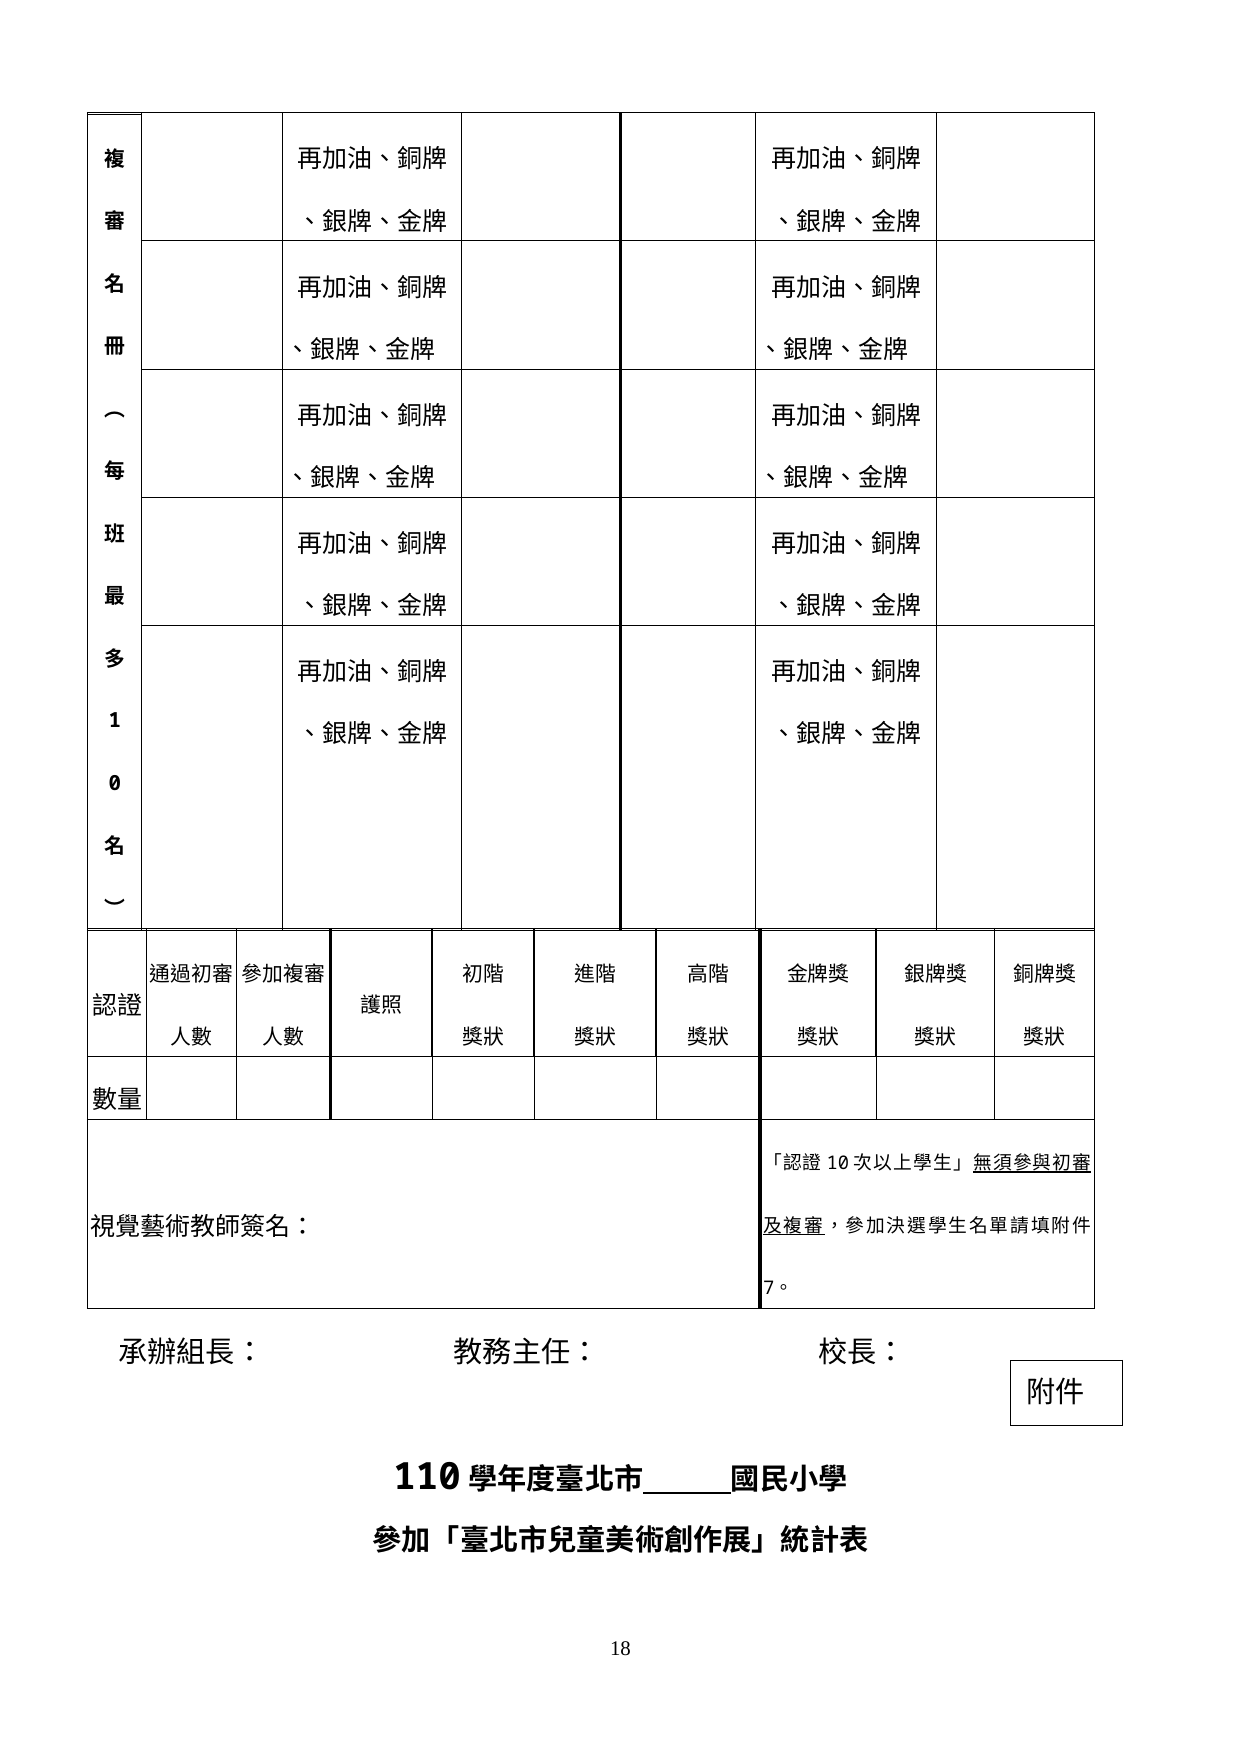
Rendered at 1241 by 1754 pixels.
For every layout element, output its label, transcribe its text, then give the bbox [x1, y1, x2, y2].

table_cell [622, 113, 755, 240]
table_cell [622, 498, 755, 625]
table_cell [937, 498, 1094, 625]
table_cell [462, 370, 619, 497]
table_cell 數量 [88, 1057, 146, 1119]
table_cell [433, 1057, 534, 1119]
text 承辦組長： 教務主任： 校長： [118, 1308, 1122, 1371]
table_cell 銀牌獎 獎狀 [877, 931, 994, 1056]
table_cell 再加油、銅牌 、銀牌、金牌 [283, 113, 461, 240]
table_cell 進階 獎狀 [535, 931, 655, 1056]
table_cell 再加油、銅牌 、銀牌、金牌 [756, 241, 936, 368]
table_cell [462, 498, 619, 625]
table_cell [142, 241, 282, 368]
table_cell [937, 241, 1094, 368]
table_cell 再加油、銅牌 、銀牌、金牌 [756, 113, 936, 240]
text 110學年度臺北市 國民小學 [118, 1433, 1122, 1496]
table_cell [462, 113, 619, 240]
table_cell 參加複審人數 [237, 931, 329, 1056]
table_cell 再加油、銅牌 、銀牌、金牌 [756, 498, 936, 625]
table_cell 「認證10次以上學生」無須參與初審及複審，參加決選學生名單請填附件7。 [762, 1120, 1094, 1307]
table_cell [462, 241, 619, 368]
table_cell [937, 370, 1094, 497]
table_cell 高階 獎狀 [657, 931, 758, 1056]
table_cell [622, 626, 755, 928]
table_cell 再加油、銅牌 、銀牌、金牌 [756, 370, 936, 497]
table_cell [657, 1057, 758, 1119]
table_cell [462, 626, 619, 928]
table_cell [995, 1057, 1094, 1119]
table_cell [142, 498, 282, 625]
table_cell [147, 1057, 236, 1119]
table_cell [142, 626, 282, 928]
table_cell 再加油、銅牌 、銀牌、金牌 [756, 626, 936, 928]
table_cell 金牌獎 獎狀 [762, 931, 875, 1056]
table_cell 再加油、銅牌 、銀牌、金牌 [283, 241, 461, 368]
table_cell 複審名冊︵每班最多10名︶ [88, 115, 141, 928]
table_cell 護照 [332, 931, 431, 1056]
table_cell 再加油、銅牌 、銀牌、金牌 [283, 498, 461, 625]
text 參加「臺北市兒童美術創作展」統計表 [118, 1496, 1122, 1558]
text 110學年度臺北市 國民小學 [1011, 1361, 1122, 1425]
text 附件5 [1026, 1368, 1107, 1417]
table_cell 認證 [88, 931, 146, 1056]
table_cell 再加油、銅牌 、銀牌、金牌 [283, 626, 461, 928]
table_cell [237, 1057, 329, 1119]
table_cell [937, 626, 1094, 928]
table_cell 視覺藝術教師簽名： [88, 1120, 758, 1307]
table_cell [762, 1057, 876, 1119]
table_cell 銅牌獎 獎狀 [995, 931, 1094, 1056]
table_cell [622, 241, 755, 368]
table_cell [332, 1057, 432, 1119]
table_cell [142, 113, 282, 240]
table_cell [877, 1057, 994, 1119]
table_cell 初階 獎狀 [433, 931, 533, 1056]
table_cell [535, 1057, 656, 1119]
table_cell 再加油、銅牌 、銀牌、金牌 [283, 370, 461, 497]
table_cell 通過初審人數 [147, 931, 236, 1056]
table_cell [622, 370, 755, 497]
table_cell [937, 113, 1094, 240]
table_cell [142, 370, 282, 497]
